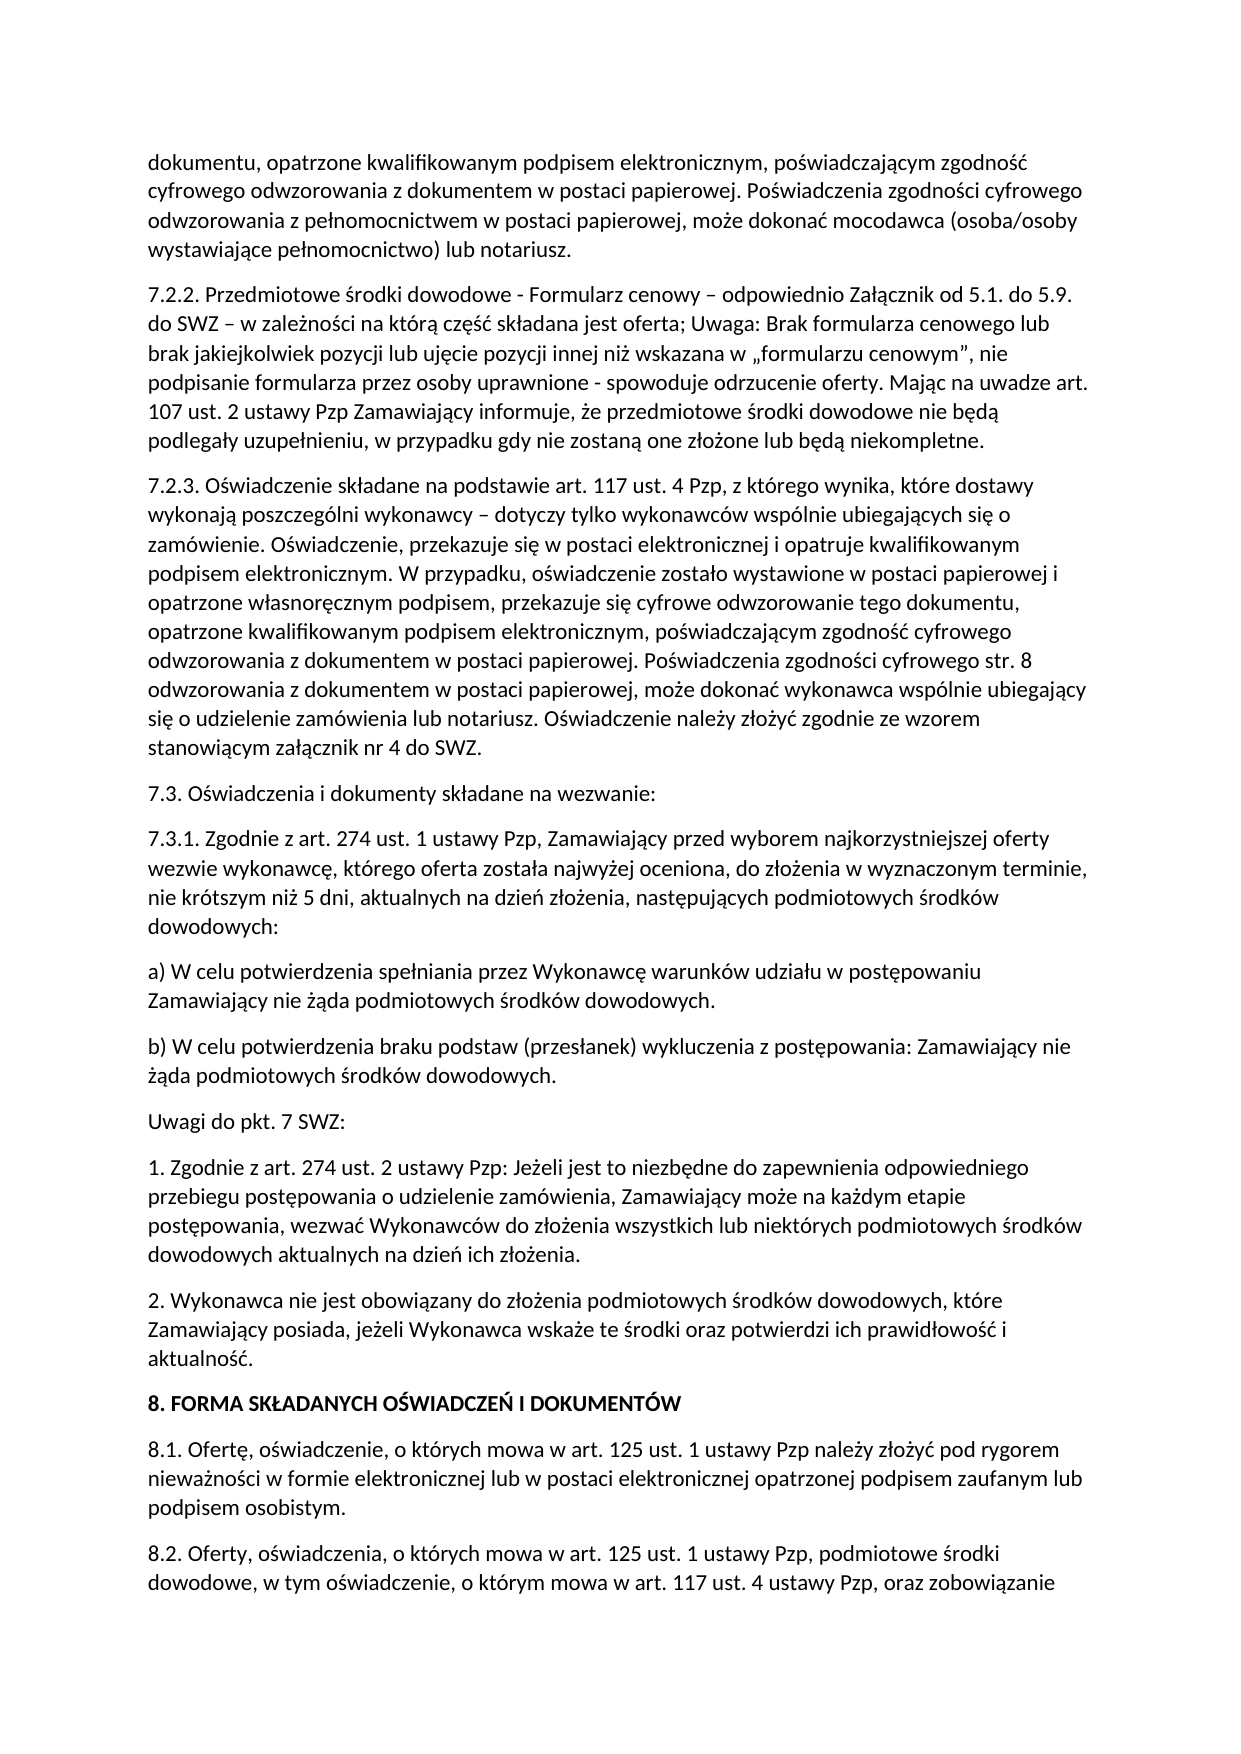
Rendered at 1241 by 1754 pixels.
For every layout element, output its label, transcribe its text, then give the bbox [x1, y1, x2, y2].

text a) W celu potwierdzenia spełniania przez Wykonawcę warunków udziału w postępowaniu Zamawiający nie żąda podmiotowych środków dowodowych. [148, 957, 1093, 1014]
text dokumentu, opatrzone kwalifikowanym podpisem elektronicznym, poświadczającym zgodność cyfrowego odwzorowania z dokumentem w postaci papierowej. Poświadczenia zgodności cyfrowego odwzorowania z pełnomocnictwem w postaci papierowej, może dokonać mocodawca (osoba/osoby wystawiające pełnomocnictwo) lub notariusz. [148, 148, 1093, 263]
text Uwagi do pkt. 7 SWZ: [148, 1107, 1093, 1135]
text 8.1. Ofertę, oświadczenie, o których mowa w art. 125 ust. 1 ustawy Pzp należy złożyć pod rygorem nieważności w formie elektronicznej lub w postaci elektronicznej opatrzonej podpisem zaufanym lub podpisem osobistym. [148, 1435, 1093, 1521]
text 1. Zgodnie z art. 274 ust. 2 ustawy Pzp: Jeżeli jest to niezbędne do zapewnienia odpowiedniego przebiegu postępowania o udzielenie zamówienia, Zamawiający może na każdym etapie postępowania, wezwać Wykonawców do złożenia wszystkich lub niektórych podmiotowych środków dowodowych aktualnych na dzień ich złożenia. [148, 1153, 1093, 1268]
text 2. Wykonawca nie jest obowiązany do złożenia podmiotowych środków dowodowych, które Zamawiający posiada, jeżeli Wykonawca wskaże te środki oraz potwierdzi ich prawidłowość i aktualność. [148, 1286, 1093, 1372]
text 7.2.2. Przedmiotowe środki dowodowe - Formularz cenowy – odpowiednio Załącznik od 5.1. do 5.9. do SWZ – w zależności na którą część składana jest oferta; Uwaga: Brak formularza cenowego lub brak jakiejkolwiek pozycji lub ujęcie pozycji innej niż wskazana w „formularzu cenowym”, nie podpisanie formularza przez osoby uprawnione - spowoduje odrzucenie oferty. Mając na uwadze art. 107 ust. 2 ustawy Pzp Zamawiający informuje, że przedmiotowe środki dowodowe nie będą podlegały uzupełnieniu, w przypadku gdy nie zostaną one złożone lub będą niekompletne. [148, 281, 1093, 454]
text 7.3.1. Zgodnie z art. 274 ust. 1 ustawy Pzp, Zamawiający przed wyborem najkorzystniejszej oferty wezwie wykonawcę, którego oferta została najwyżej oceniona, do złożenia w wyznaczonym terminie, nie krótszym niż 5 dni, aktualnych na dzień złożenia, następujących podmiotowych środków dowodowych: [148, 824, 1093, 940]
text 8.2. Oferty, oświadczenia, o których mowa w art. 125 ust. 1 ustawy Pzp, podmiotowe środki dowodowe, w tym oświadczenie, o którym mowa w art. 117 ust. 4 ustawy Pzp, oraz zobowiązanie [148, 1539, 1093, 1596]
text 8. FORMA SKŁADANYCH OŚWIADCZEŃ I DOKUMENTÓW [148, 1389, 1093, 1418]
text b) W celu potwierdzenia braku podstaw (przesłanek) wykluczenia z postępowania: Zamawiający nie żąda podmiotowych środków dowodowych. [148, 1032, 1093, 1089]
text 7.3. Oświadczenia i dokumenty składane na wezwanie: [148, 779, 1093, 807]
text 7.2.3. Oświadczenie składane na podstawie art. 117 ust. 4 Pzp, z którego wynika, które dostawy wykonają poszczególni wykonawcy – dotyczy tylko wykonawców wspólnie ubiegających się o zamówienie. Oświadczenie, przekazuje się w postaci elektronicznej i opatruje kwalifikowanym podpisem elektronicznym. W przypadku, oświadczenie zostało wystawione w postaci papierowej i opatrzone własnoręcznym podpisem, przekazuje się cyfrowe odwzorowanie tego dokumentu, opatrzone kwalifikowanym podpisem elektronicznym, poświadczającym zgodność cyfrowego odwzorowania z dokumentem w postaci papierowej. Poświadczenia zgodności cyfrowego str. 8 odwzorowania z dokumentem w postaci papierowej, może dokonać wykonawca wspólnie ubiegający się o udzielenie zamówienia lub notariusz. Oświadczenie należy złożyć zgodnie ze wzorem stanowiącym załącznik nr 4 do SWZ. [148, 472, 1093, 761]
